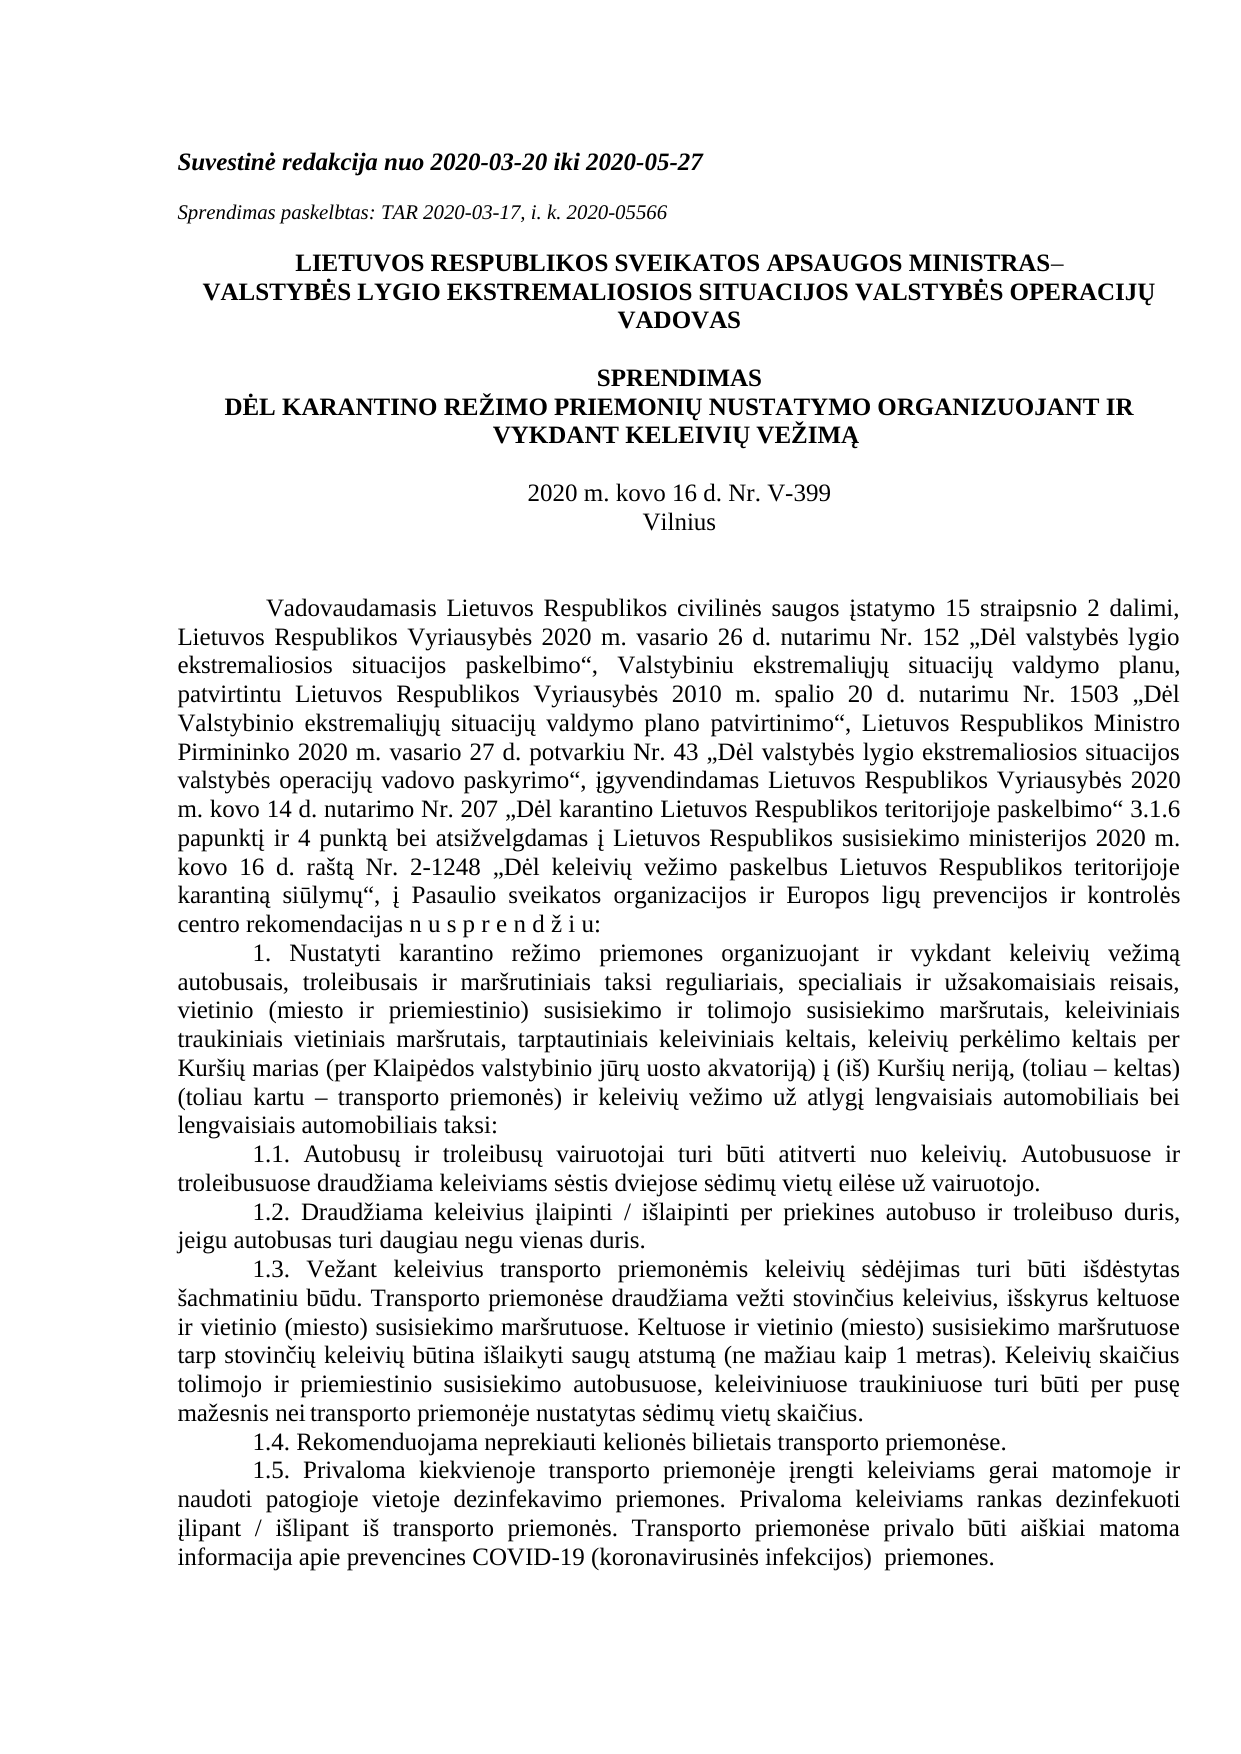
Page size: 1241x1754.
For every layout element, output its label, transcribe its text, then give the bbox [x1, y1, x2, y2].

text 1.2. Draudžiama keleivius įlaipinti / išlaipinti per priekines autobuso ir troleibuso duris, jeigu autobusas turi daugiau negu vienas duris. [177, 1197, 1181, 1254]
text 1.3. Vežant keleivius transporto priemonėmis keleivių sėdėjimas turi būti išdėstytas šachmatiniu būdu. Transporto priemonėse draudžiama vežti stovinčius keleivius, išskyrus keltuose ir vietinio (miesto) susisiekimo maršrutuose. Keltuose ir vietinio (miesto) susisiekimo maršrutuose tarp stovinčių keleivių būtina išlaikyti saugų atstumą (ne mažiau kaip 1 metras). Keleivių skaičius tolimojo ir priemiestinio susisiekimo autobusuose, keleiviniuose traukiniuose turi būti per pusę mažesnis nei transporto priemonėje nustatytas sėdimų vietų skaičius. [177, 1254, 1181, 1427]
text Vadovaudamasis Lietuvos Respublikos civilinės saugos įstatymo 15 straipsnio 2 dalimi, Lietuvos Respublikos Vyriausybės 2020 m. vasario 26 d. nutarimu Nr. 152 „Dėl valstybės lygio ekstremaliosios situacijos paskelbimo“, Valstybiniu ekstremaliųjų situacijų valdymo planu, patvirtintu Lietuvos Respublikos Vyriausybės 2010 m. spalio 20 d. nutarimu Nr. 1503 „Dėl Valstybinio ekstremaliųjų situacijų valdymo plano patvirtinimo“, Lietuvos Respublikos Ministro Pirmininko 2020 m. vasario 27 d. potvarkiu Nr. 43 „Dėl valstybės lygio ekstremaliosios situacijos valstybės operacijų vadovo paskyrimo“, įgyvendindamas Lietuvos Respublikos Vyriausybės 2020 m. kovo 14 d. nutarimo Nr. 207 „Dėl karantino Lietuvos Respublikos teritorijoje paskelbimo“ 3.1.6 papunktį ir 4 punktą bei atsižvelgdamas į Lietuvos Respublikos susisiekimo ministerijos 2020 m. kovo 16 d. raštą Nr. 2-1248 „Dėl keleivių vežimo paskelbus Lietuvos Respublikos teritorijoje karantiną siūlymų“, į Pasaulio sveikatos organizacijos ir Europos ligų prevencijos ir kontrolės centro rekomendacijas n u s p r e n d ž i u: [177, 593, 1181, 938]
text Sprendimas paskelbtas: TAR 2020-03-17, i. k. 2020-05566 [177, 200, 1181, 224]
text Suvestinė redakcija nuo 2020-03-20 iki 2020-05-27 [177, 147, 1181, 176]
text 1.5. Privaloma kiekvienoje transporto priemonėje įrengti keleiviams gerai matomoje ir naudoti patogioje vietoje dezinfekavimo priemones. Privaloma keleiviams rankas dezinfekuoti įlipant / išlipant iš transporto priemonės. Transporto priemonėse privalo būti aiškiai matoma informacija apie prevencines COVID-19 (koronavirusinės infekcijos) priemones. [177, 1455, 1181, 1570]
text 1. Nustatyti karantino režimo priemones organizuojant ir vykdant keleivių vežimą autobusais, troleibusais ir maršrutiniais taksi reguliariais, specialiais ir užsakomaisiais reisais, vietinio (miesto ir priemiestinio) susisiekimo ir tolimojo susisiekimo maršrutais, keleiviniais traukiniais vietiniais maršrutais, tarptautiniais keleiviniais keltais, keleivių perkėlimo keltais per Kuršių marias (per Klaipėdos valstybinio jūrų uosto akvatoriją) į (iš) Kuršių neriją, (toliau – keltas) (toliau kartu – transporto priemonės) ir keleivių vežimo už atlygį lengvaisiais automobiliais bei lengvaisiais automobiliais taksi: [177, 938, 1181, 1139]
text 2020 m. kovo 16 d. Nr. V-399 [177, 478, 1181, 507]
text LIETUVOS RESPUBLIKOS SVEIKATOS APSAUGOS MINISTRAS– [177, 248, 1181, 277]
text SPRENDIMAS [177, 363, 1181, 392]
text Vilnius [177, 507, 1181, 535]
text 1.1. Autobusų ir troleibusų vairuotojai turi būti atitverti nuo keleivių. Autobusuose ir troleibusuose draudžiama keleiviams sėstis dviejose sėdimų vietų eilėse už vairuotojo. [177, 1139, 1181, 1197]
text VALSTYBĖS LYGIO EKSTREMALIOSIOS SITUACIJOS VALSTYBĖS OPERACIJŲ VADOVAS [177, 277, 1181, 334]
text 1.4. Rekomenduojama neprekiauti kelionės bilietais transporto priemonėse. [177, 1427, 1181, 1455]
text DĖL KARANTINO REŽIMO PRIEMONIŲ NUSTATYMO ORGANIZUOJANT IR VYKDANT KELEIVIŲ VEŽIMĄ [177, 392, 1181, 449]
